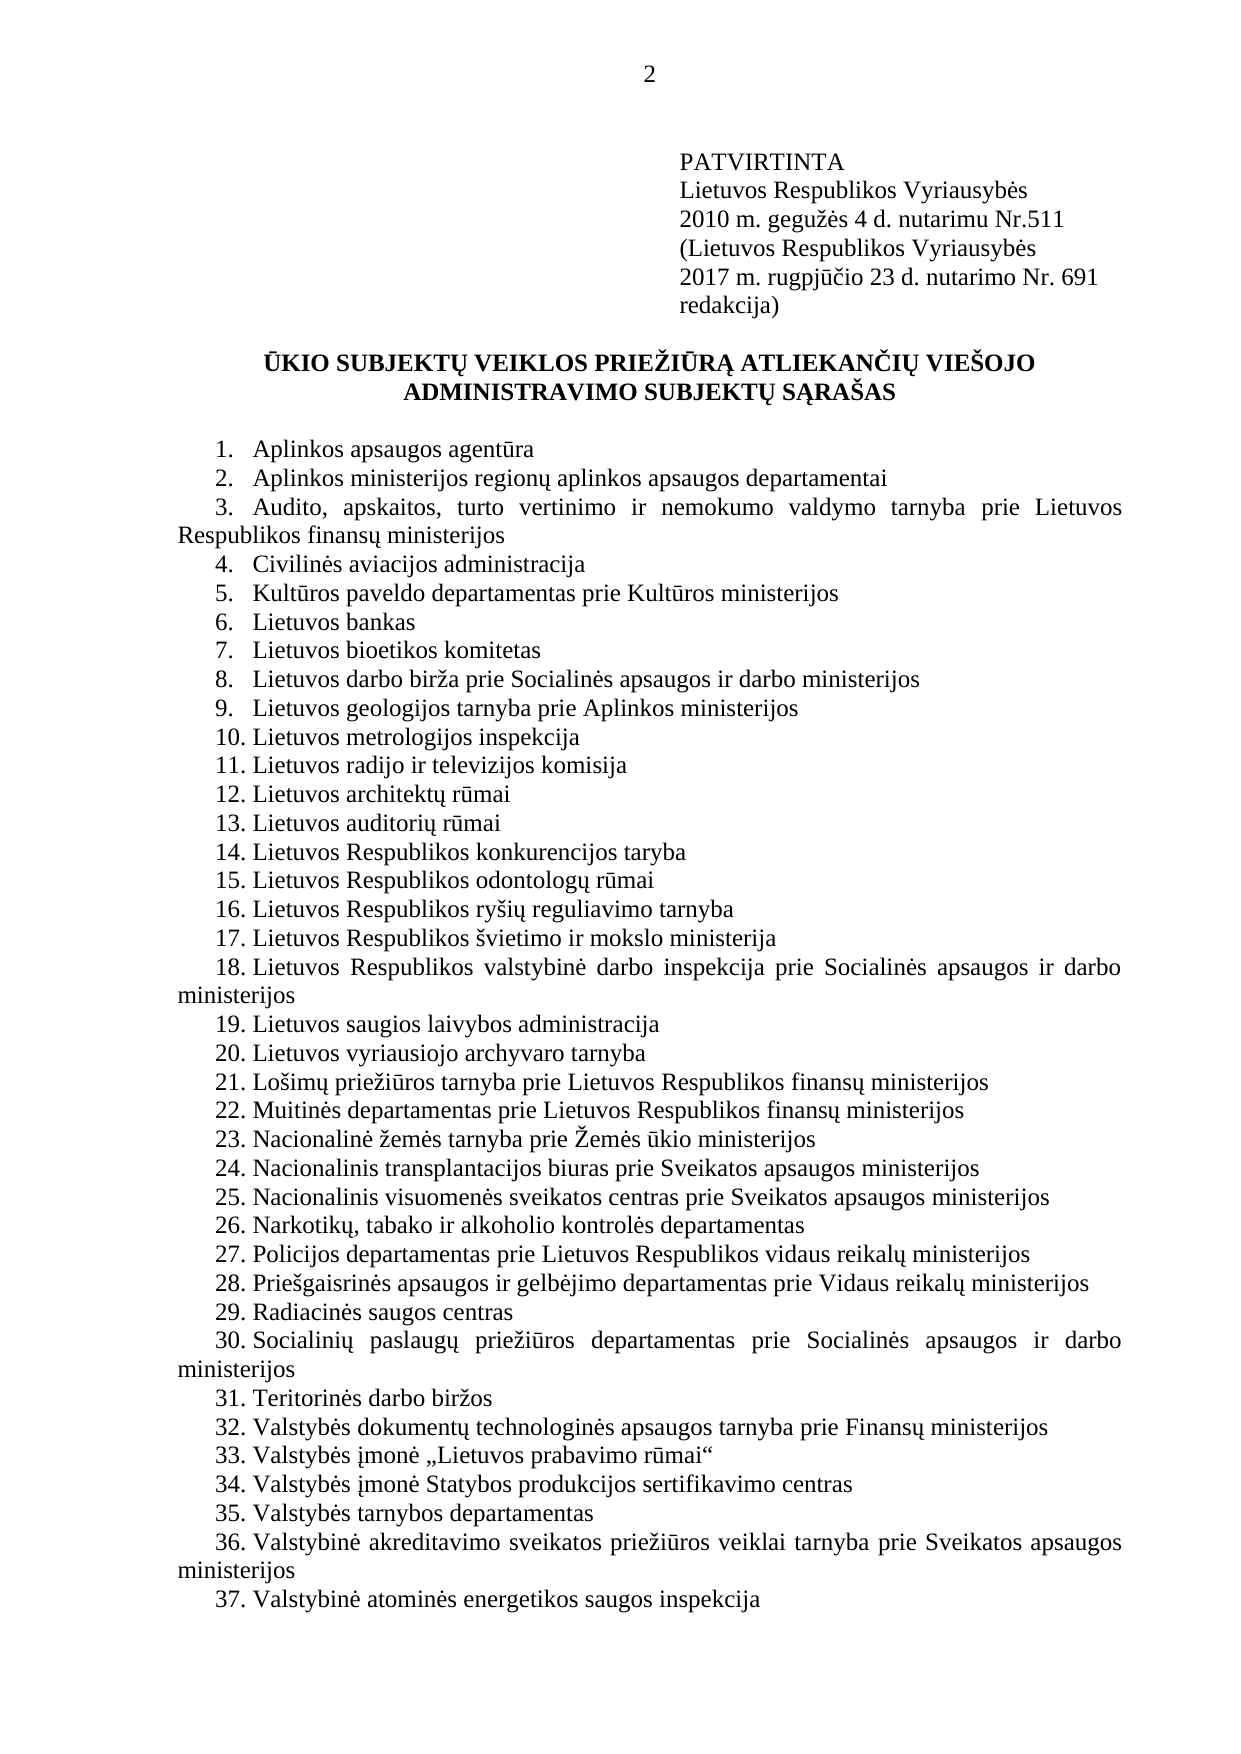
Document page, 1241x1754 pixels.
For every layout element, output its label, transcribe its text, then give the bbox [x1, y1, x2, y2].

text 33. Valstybės įmonė „Lietuvos prabavimo rūmai“ [177, 1441, 1122, 1469]
text 23. Nacionalinė žemės tarnyba prie Žemės ūkio ministerijos [177, 1124, 1122, 1153]
text 37. Valstybinė atominės energetikos saugos inspekcija [177, 1584, 1122, 1613]
text redakcija) [679, 291, 1122, 319]
text ŪKIO SUBJEKTŲ VEIKLOS PRIEŽIŪRĄ ATLIEKANČIŲ VIEŠOJO ADMINISTRAVIMO SUBJEKTŲ SĄRAŠAS [177, 348, 1122, 406]
text 16. Lietuvos Respublikos ryšių reguliavimo tarnyba [177, 894, 1122, 923]
text 5. Kultūros paveldo departamentas prie Kultūros ministerijos [177, 578, 1122, 607]
text 34. Valstybės įmonė Statybos produkcijos sertifikavimo centras [177, 1469, 1122, 1498]
text (Lietuvos Respublikos Vyriausybės [679, 233, 1122, 262]
text 28. Priešgaisrinės apsaugos ir gelbėjimo departamentas prie Vidaus reikalų ministerijos [177, 1268, 1122, 1297]
text 36. Valstybinė akreditavimo sveikatos priežiūros veiklai tarnyba prie Sveikatos apsaugos ministerijos [177, 1527, 1122, 1584]
text 35. Valstybės tarnybos departamentas [177, 1498, 1122, 1527]
text 6. Lietuvos bankas [177, 607, 1122, 636]
text 3. Audito, apskaitos, turto vertinimo ir nemokumo valdymo tarnyba prie Lietuvos Respublikos finansų ministerijos [177, 492, 1122, 549]
text 4. Civilinės aviacijos administracija [177, 549, 1122, 578]
text 20. Lietuvos vyriausiojo archyvaro tarnyba [177, 1038, 1122, 1067]
text 9. Lietuvos geologijos tarnyba prie Aplinkos ministerijos [177, 693, 1122, 722]
text 11. Lietuvos radijo ir televizijos komisija [177, 751, 1122, 779]
text 2017 m. rugpjūčio 23 d. nutarimo Nr. 691 [679, 262, 1122, 291]
text 19. Lietuvos saugios laivybos administracija [177, 1009, 1122, 1038]
text 30. Socialinių paslaugų priežiūros departamentas prie Socialinės apsaugos ir darbo ministerijos [177, 1326, 1122, 1383]
text PATVIRTINTA Lietuvos Respublikos Vyriausybės 2010 m. gegužės 4 d. nutarimu Nr.511 [679, 147, 1122, 233]
text 17. Lietuvos Respublikos švietimo ir mokslo ministerija [177, 923, 1122, 952]
text 7. Lietuvos bioetikos komitetas [177, 636, 1122, 664]
text 8. Lietuvos darbo birža prie Socialinės apsaugos ir darbo ministerijos [177, 664, 1122, 693]
text 10. Lietuvos metrologijos inspekcija [177, 722, 1122, 751]
text 15. Lietuvos Respublikos odontologų rūmai [177, 866, 1122, 894]
text 18. Lietuvos Respublikos valstybinė darbo inspekcija prie Socialinės apsaugos ir darbo ministerijos [177, 952, 1122, 1009]
text 31. Teritorinės darbo biržos [177, 1383, 1122, 1412]
text 2. Aplinkos ministerijos regionų aplinkos apsaugos departamentai [177, 463, 1122, 492]
text 29. Radiacinės saugos centras [177, 1297, 1122, 1326]
text 26. Narkotikų, tabako ir alkoholio kontrolės departamentas [177, 1211, 1122, 1239]
text 12. Lietuvos architektų rūmai [177, 779, 1122, 808]
text 22. Muitinės departamentas prie Lietuvos Respublikos finansų ministerijos [177, 1096, 1122, 1124]
text 1. Aplinkos apsaugos agentūra [177, 434, 1122, 463]
text 24. Nacionalinis transplantacijos biuras prie Sveikatos apsaugos ministerijos [177, 1153, 1122, 1182]
text 27. Policijos departamentas prie Lietuvos Respublikos vidaus reikalų ministerijos [177, 1239, 1122, 1268]
text 25. Nacionalinis visuomenės sveikatos centras prie Sveikatos apsaugos ministerijos [177, 1182, 1122, 1211]
text 13. Lietuvos auditorių rūmai [177, 808, 1122, 837]
text 21. Lošimų priežiūros tarnyba prie Lietuvos Respublikos finansų ministerijos [177, 1067, 1122, 1096]
text 14. Lietuvos Respublikos konkurencijos taryba [177, 837, 1122, 866]
text 32. Valstybės dokumentų technologinės apsaugos tarnyba prie Finansų ministerijos [177, 1412, 1122, 1441]
